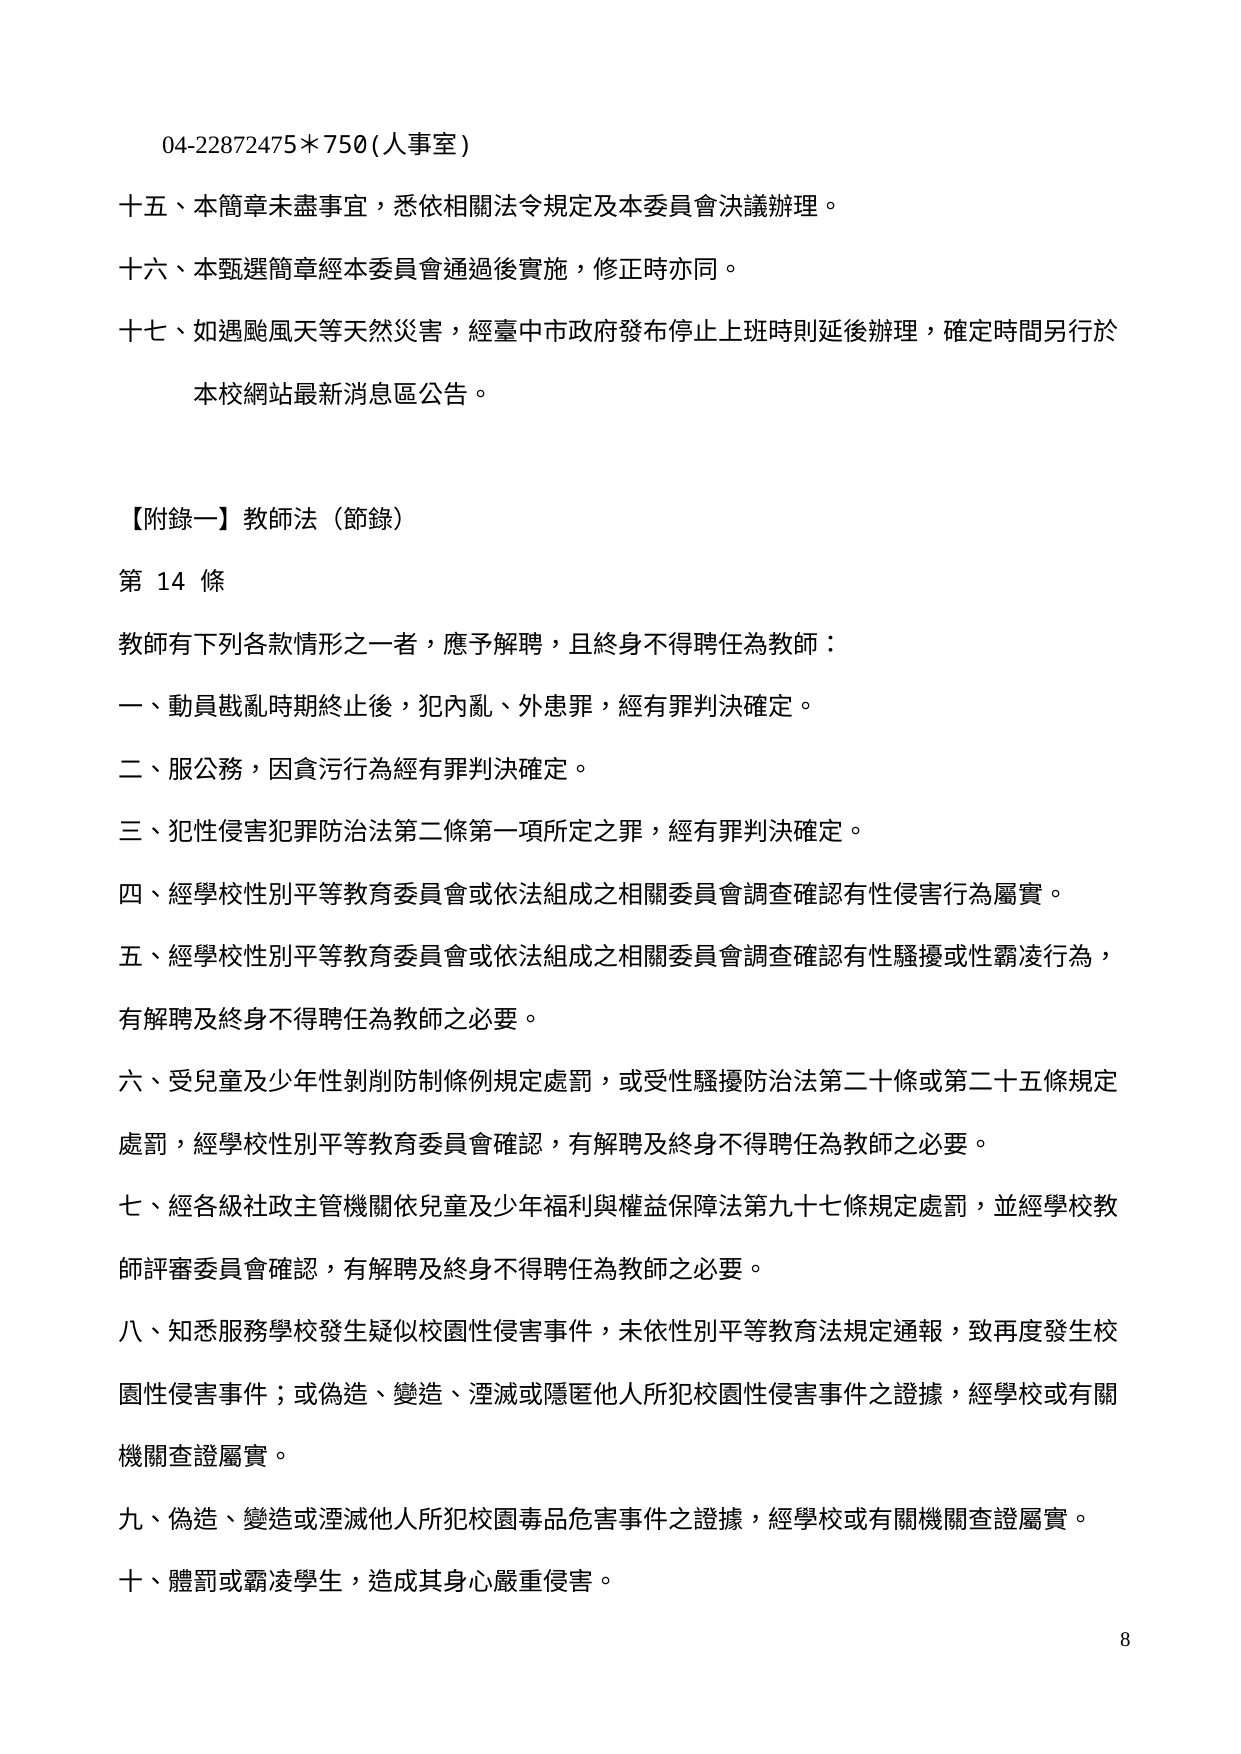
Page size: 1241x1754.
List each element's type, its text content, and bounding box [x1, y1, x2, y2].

text 【附錄一】教師法（節錄） [118, 476, 1122, 538]
text 教師有下列各款情形之一者，應予解聘，且終身不得聘任為教師： 一、動員戡亂時期終止後，犯內亂、外患罪，經有罪判決確定。 二、服公務，因貪污行為經有罪判決確定。 三、犯性侵害犯罪防治法第二條第一項所定之罪，經有罪判決確定。 四、經學校性別平等教育委員會或依法組成之相關委員會調查確認有性侵害行為屬實。 五、經學校性別平等教育委員會或依法組成之相關委員會調查確認有性騷擾或性霸凌行為，有解聘及終身不得聘任為教師之必要。 六、受兒童及少年性剝削防制條例規定處罰，或受性騷擾防治法第二十條或第二十五條規定處罰，經學校性別平等教育委員會確認，有解聘及終身不得聘任為教師之必要。 七、經各級社政主管機關依兒童及少年福利與權益保障法第九十七條規定處罰，並經學校教師評審委員會確認，有解聘及終身不得聘任為教師之必要。 八、知悉服務學校發生疑似校園性侵害事件，未依性別平等教育法規定通報，致再度發生校園性侵害事件；或偽造、變造、湮滅或隱匿他人所犯校園性侵害事件之證據，經學校或有關機關查證屬實。 九、偽造、變造或湮滅他人所犯校園毒品危害事件之證據，經學校或有關機關查證屬實。 十、體罰或霸凌學生，造成其身心嚴重侵害。 [118, 601, 1122, 1601]
text 十六、本甄選簡章經本委員會通過後實施，修正時亦同。 [118, 226, 1122, 288]
text 十五、本簡章未盡事宜，悉依相關法令規定及本委員會決議辦理。 [118, 163, 1122, 226]
text 第 14 條 [118, 538, 1122, 601]
text 十七、如遇颱風天等天然災害，經臺中市政府發布停止上班時則延後辦理，確定時間另行於本校網站最新消息區公告。 [118, 288, 1122, 413]
text 04-22872475＊750(人事室) [118, 101, 1122, 163]
